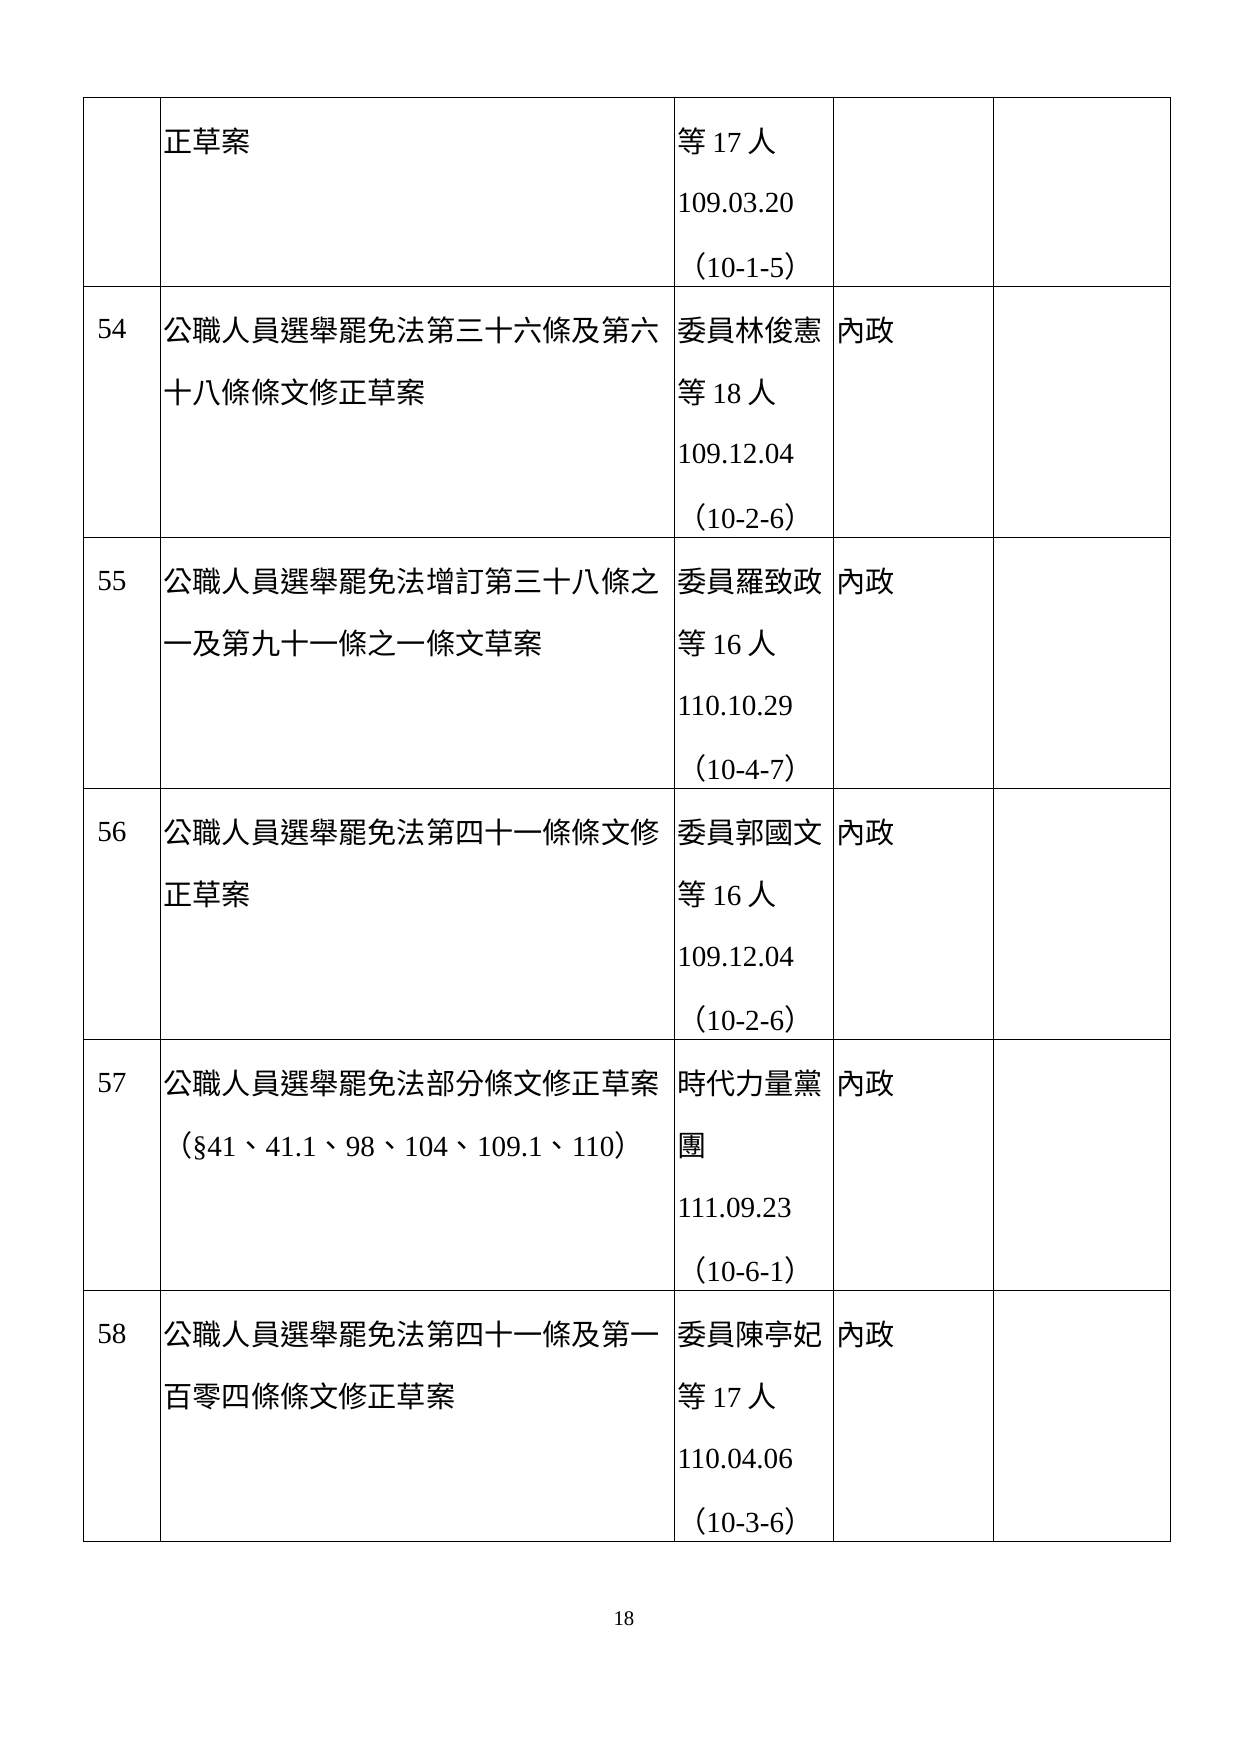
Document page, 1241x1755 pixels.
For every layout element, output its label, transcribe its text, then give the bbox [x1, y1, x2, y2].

table_cell 委員郭國文等16人 109.12.04 （10-2-6） [675, 789, 833, 1039]
table_cell 公職人員選舉罷免法第三十六條及第六十八條條文修正草案 [161, 287, 674, 537]
table_cell 等17人 109.03.20 （10-1-5） [675, 98, 833, 286]
table_cell 委員林俊憲等18人 109.12.04 （10-2-6） [675, 287, 833, 537]
table_cell 公職人員選舉罷免法第四十一條條文修正草案 [161, 789, 674, 1039]
table_cell 正草案 [161, 98, 674, 286]
table_cell [84, 287, 160, 537]
table_cell 公職人員選舉罷免法部分條文修正草案 （§41、41.1、98、104、109.1、110） [161, 1040, 674, 1290]
table_cell 公職人員選舉罷免法增訂第三十八條之一及第九十一條之一條文草案 [161, 538, 674, 788]
table_cell [994, 1040, 1170, 1290]
table_cell 時代力量黨團 111.09.23 （10-6-1） [675, 1040, 833, 1290]
table_cell [84, 1040, 160, 1290]
table_cell [994, 287, 1170, 537]
table_cell [84, 1291, 160, 1541]
table_cell [834, 98, 993, 286]
table_cell [994, 98, 1170, 286]
table_cell [994, 789, 1170, 1039]
table_cell 內政 [834, 538, 993, 788]
table_cell 委員羅致政等16人 110.10.29 （10-4-7） [675, 538, 833, 788]
table_cell 內政 [834, 789, 993, 1039]
table_cell [84, 789, 160, 1039]
table_cell 公職人員選舉罷免法第四十一條及第一百零四條條文修正草案 [161, 1291, 674, 1541]
table_cell [84, 98, 160, 286]
table_cell [84, 538, 160, 788]
table_cell [994, 1291, 1170, 1541]
table_cell 內政 [834, 1040, 993, 1290]
table_cell 委員陳亭妃等17人 110.04.06 （10-3-6） [675, 1291, 833, 1541]
table_cell 內政 [834, 287, 993, 537]
table_cell [994, 538, 1170, 788]
table_cell 內政 [834, 1291, 993, 1541]
